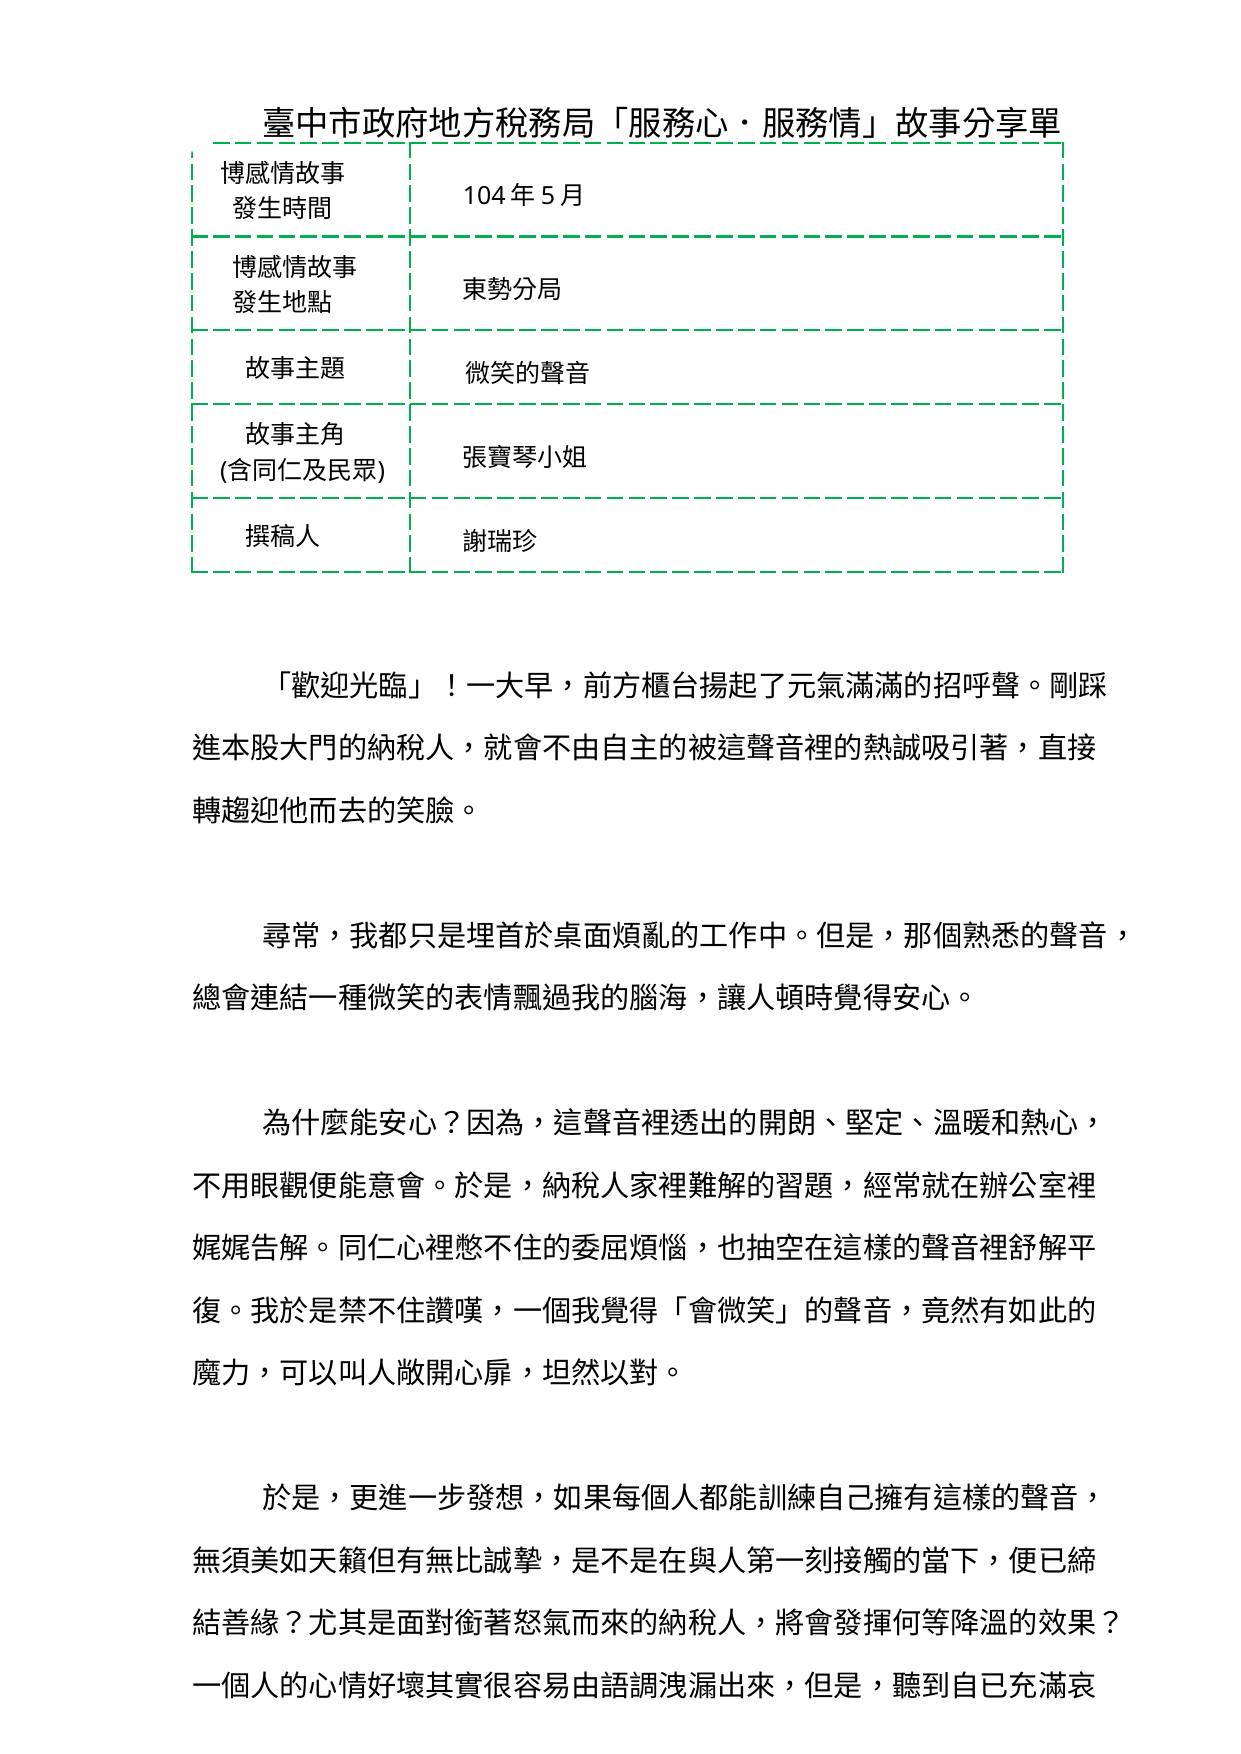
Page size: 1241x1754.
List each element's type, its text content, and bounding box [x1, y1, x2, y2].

text 於是，更進一步發想，如果每個人都能訓練自己擁有這樣的聲音，無須美如天籟但有無比誠摯，是不是在與人第一刻接觸的當下，便已締結善緣？尤其是面對銜著怒氣而來的納稅人，將會發揮何等降溫的效果？一個人的心情好壞其實很容易由語調洩漏出來，但是，聽到自已充滿哀愁憤怒的聲音，是不是情緒更要盪到谷底？所以，試著轉換一種音頻說話，會不會也能倒果為因改變心情？人與人之間的對談如果總是這樣充滿盈盈笑意，這個世界的氛圍又該有多麼的美好！ [192, 1595, 1122, 1704]
